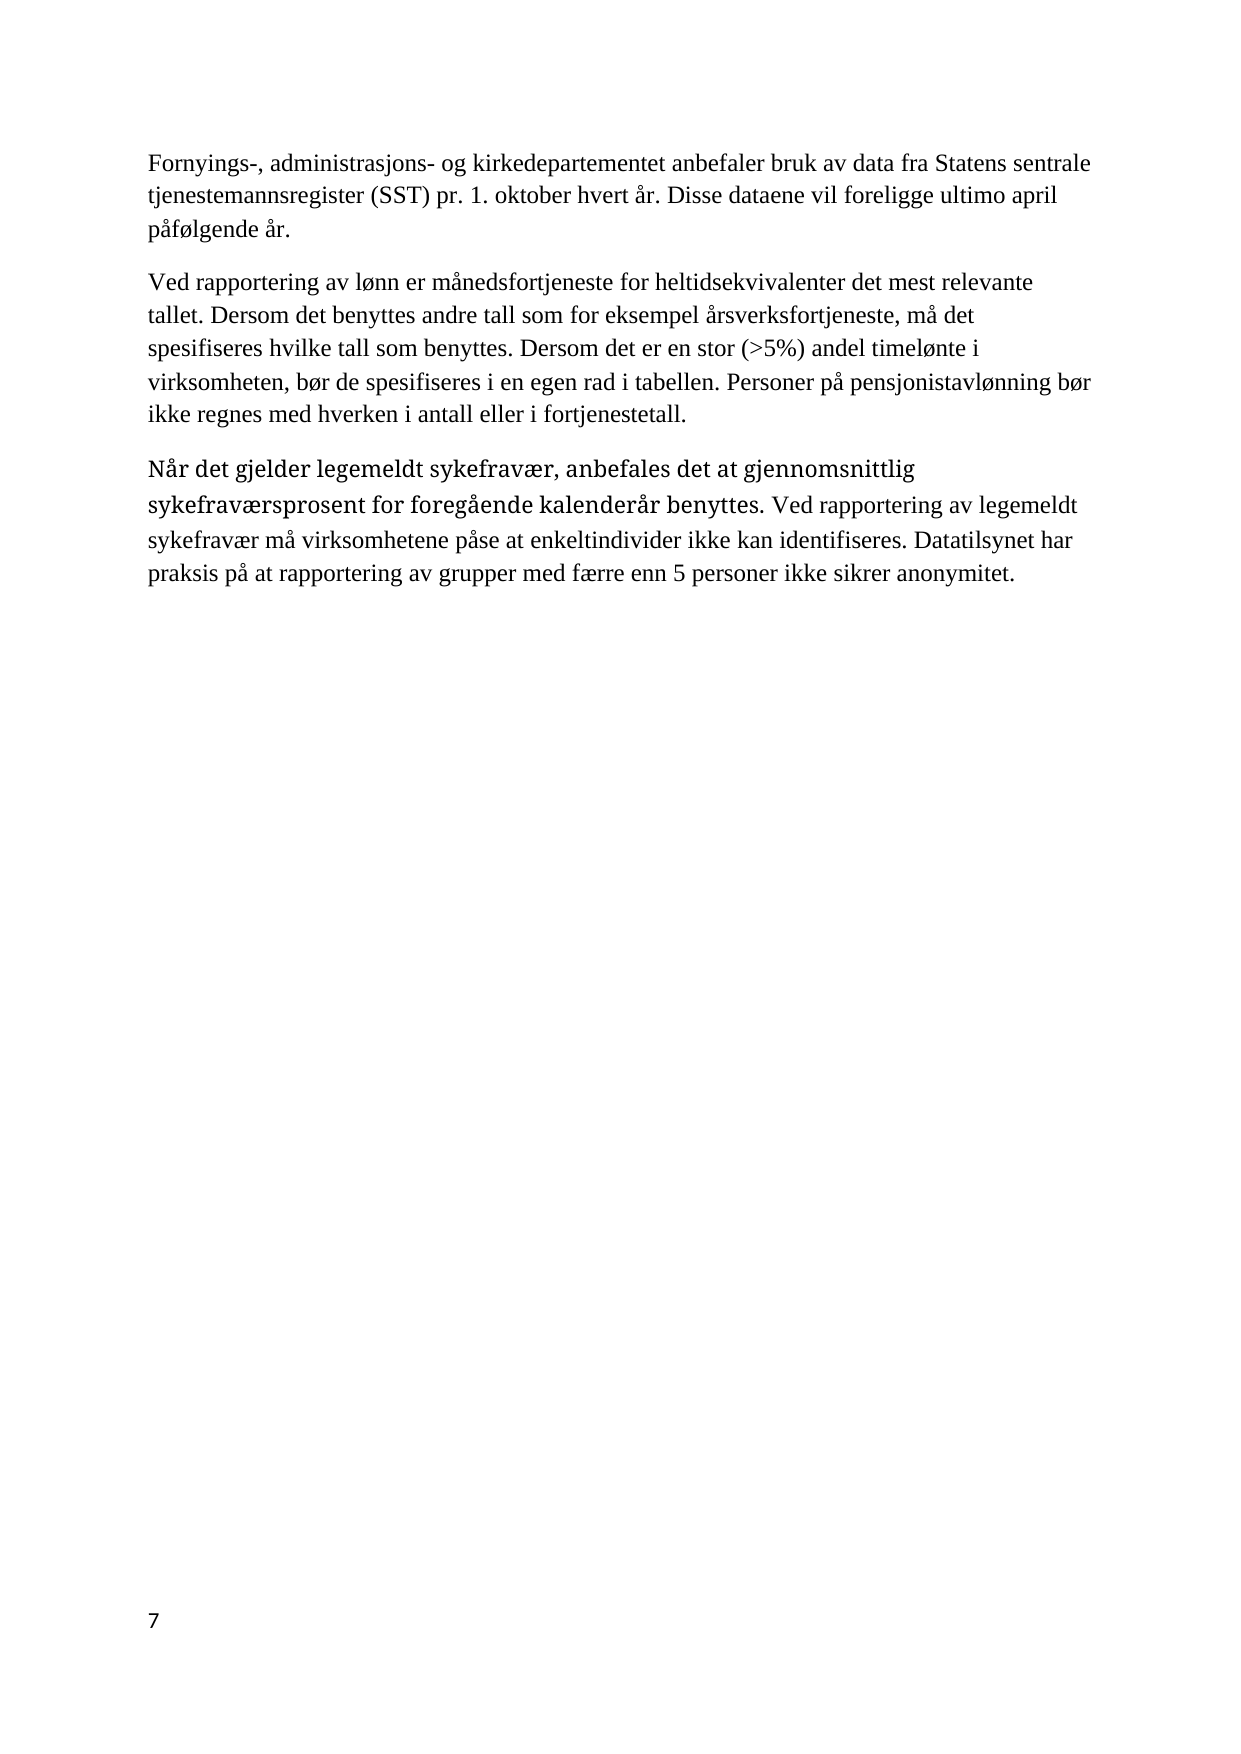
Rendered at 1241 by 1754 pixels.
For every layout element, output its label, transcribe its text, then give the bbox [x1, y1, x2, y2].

text Når det gjelder legemeldt sykefravær, anbefales det at gjennomsnittlig sykefraværsprosent for foregående kalenderår benyttes. Ved rapportering av legemeldt sykefravær må virksomhetene påse at enkeltindivider ikke kan identifiseres. Datatilsynet har praksis på at rapportering av grupper med færre enn 5 personer ikke sikrer anonymitet. [148, 453, 1093, 587]
text Fornyings-, administrasjons- og kirkedepartementet anbefaler bruk av data fra Statens sentrale tjenestemannsregister (SST) pr. 1. oktober hvert år. Disse dataene vil foreligge ultimo april påfølgende år. [148, 148, 1093, 242]
text Ved rapportering av lønn er månedsfortjeneste for heltidsekvivalenter det mest relevante tallet. Dersom det benyttes andre tall som for eksempel årsverksfortjeneste, må det spesifiseres hvilke tall som benyttes. Dersom det er en stor (>5%) andel timelønte i virksomheten, bør de spesifiseres i en egen rad i tabellen. Personer på pensjonistavlønning bør ikke regnes med hverken i antall eller i fortjenestetall. [148, 267, 1093, 428]
